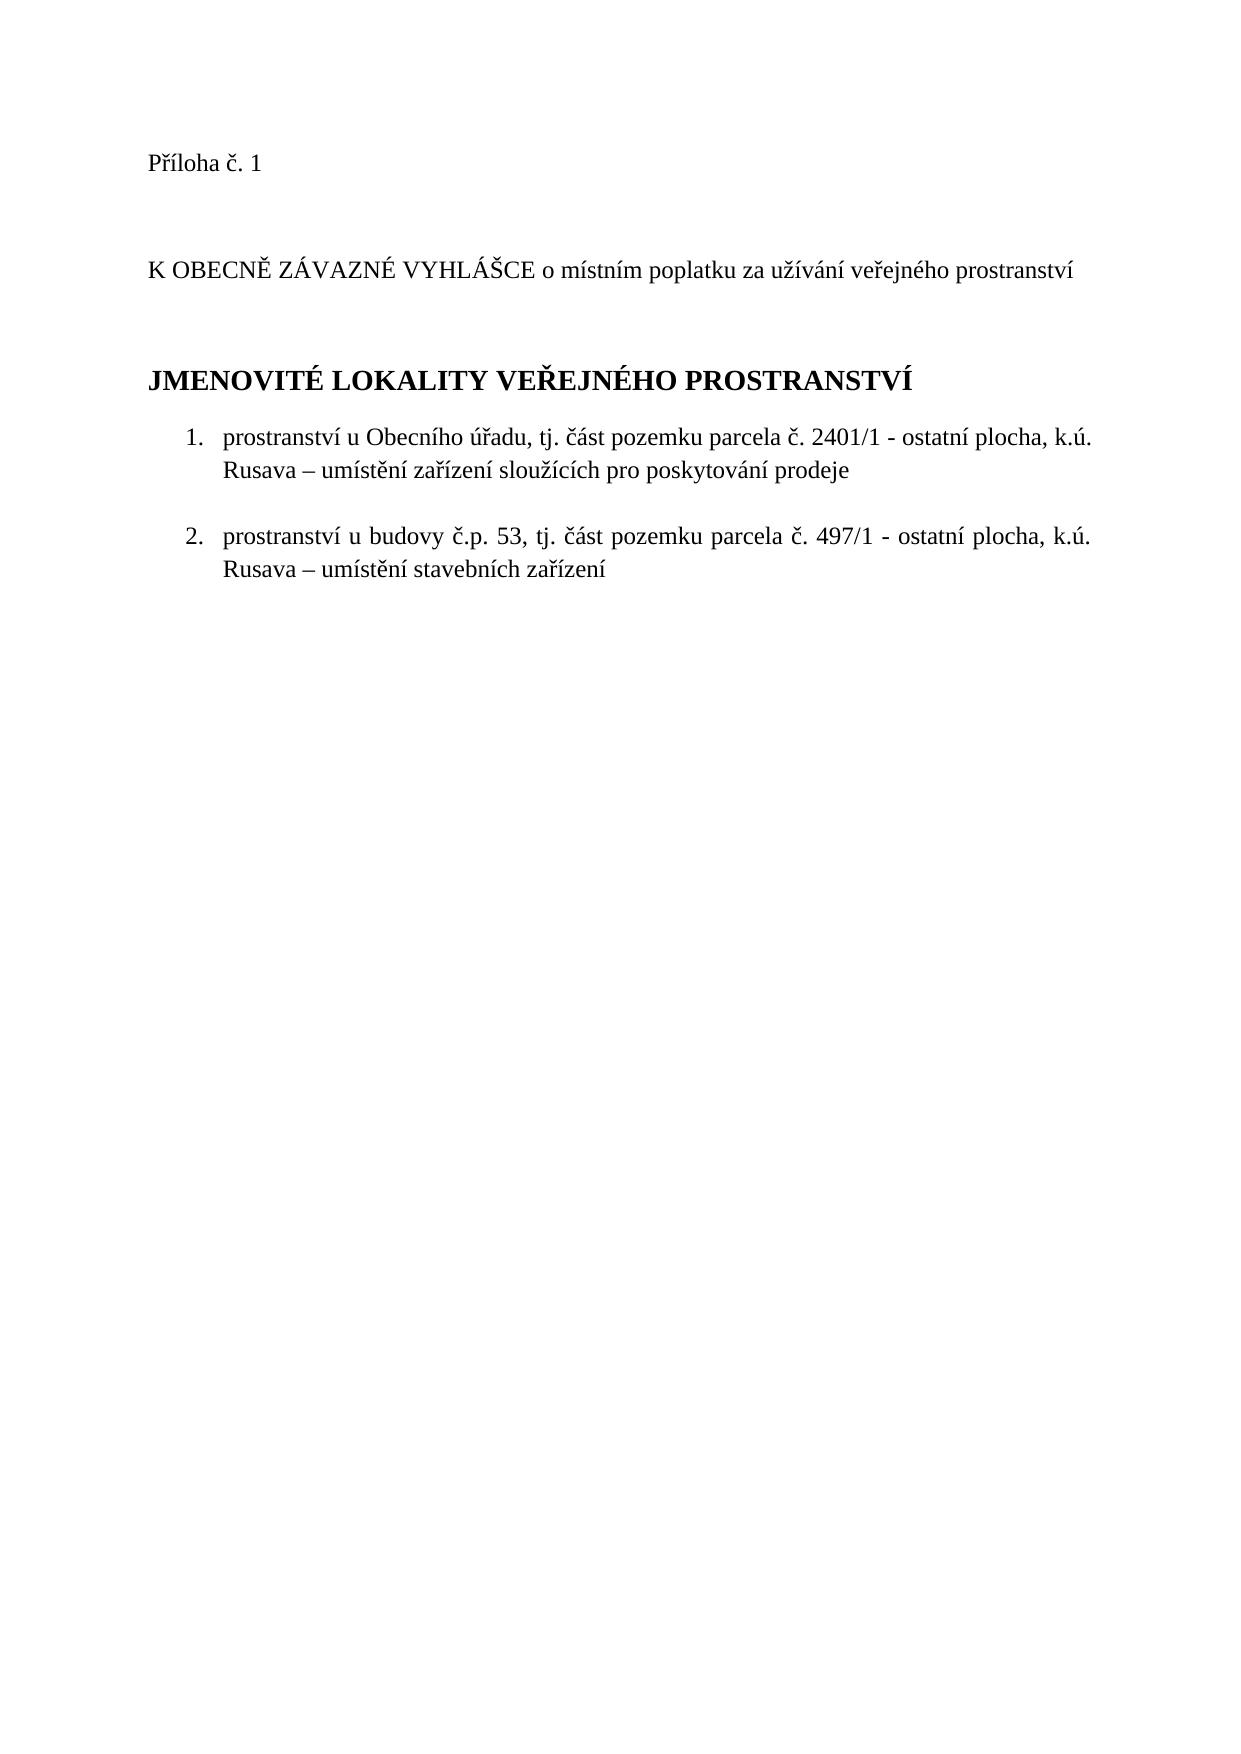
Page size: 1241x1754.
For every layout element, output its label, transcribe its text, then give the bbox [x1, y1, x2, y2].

list prostranství u Obecního úřadu, tj. část pozemku parcela č. 2401/1 - ostatní plocha, k.ú. Rusava – umístění zařízení sloužících pro poskytování prodeje [185, 422, 1093, 484]
text Příloha č. 1 [148, 148, 1093, 176]
text JMENOVITÉ LOKALITY VEŘEJNÉHO PROSTRANSTVÍ [148, 363, 1093, 397]
list prostranství u budovy č.p. 53, tj. část pozemku parcela č. 497/1 - ostatní plocha, k.ú. Rusava – umístění stavebních zařízení [185, 521, 1093, 583]
text K OBECNĚ ZÁVAZNÉ VYHLÁŠCE o místním poplatku za užívání veřejného prostranství [148, 255, 1093, 284]
